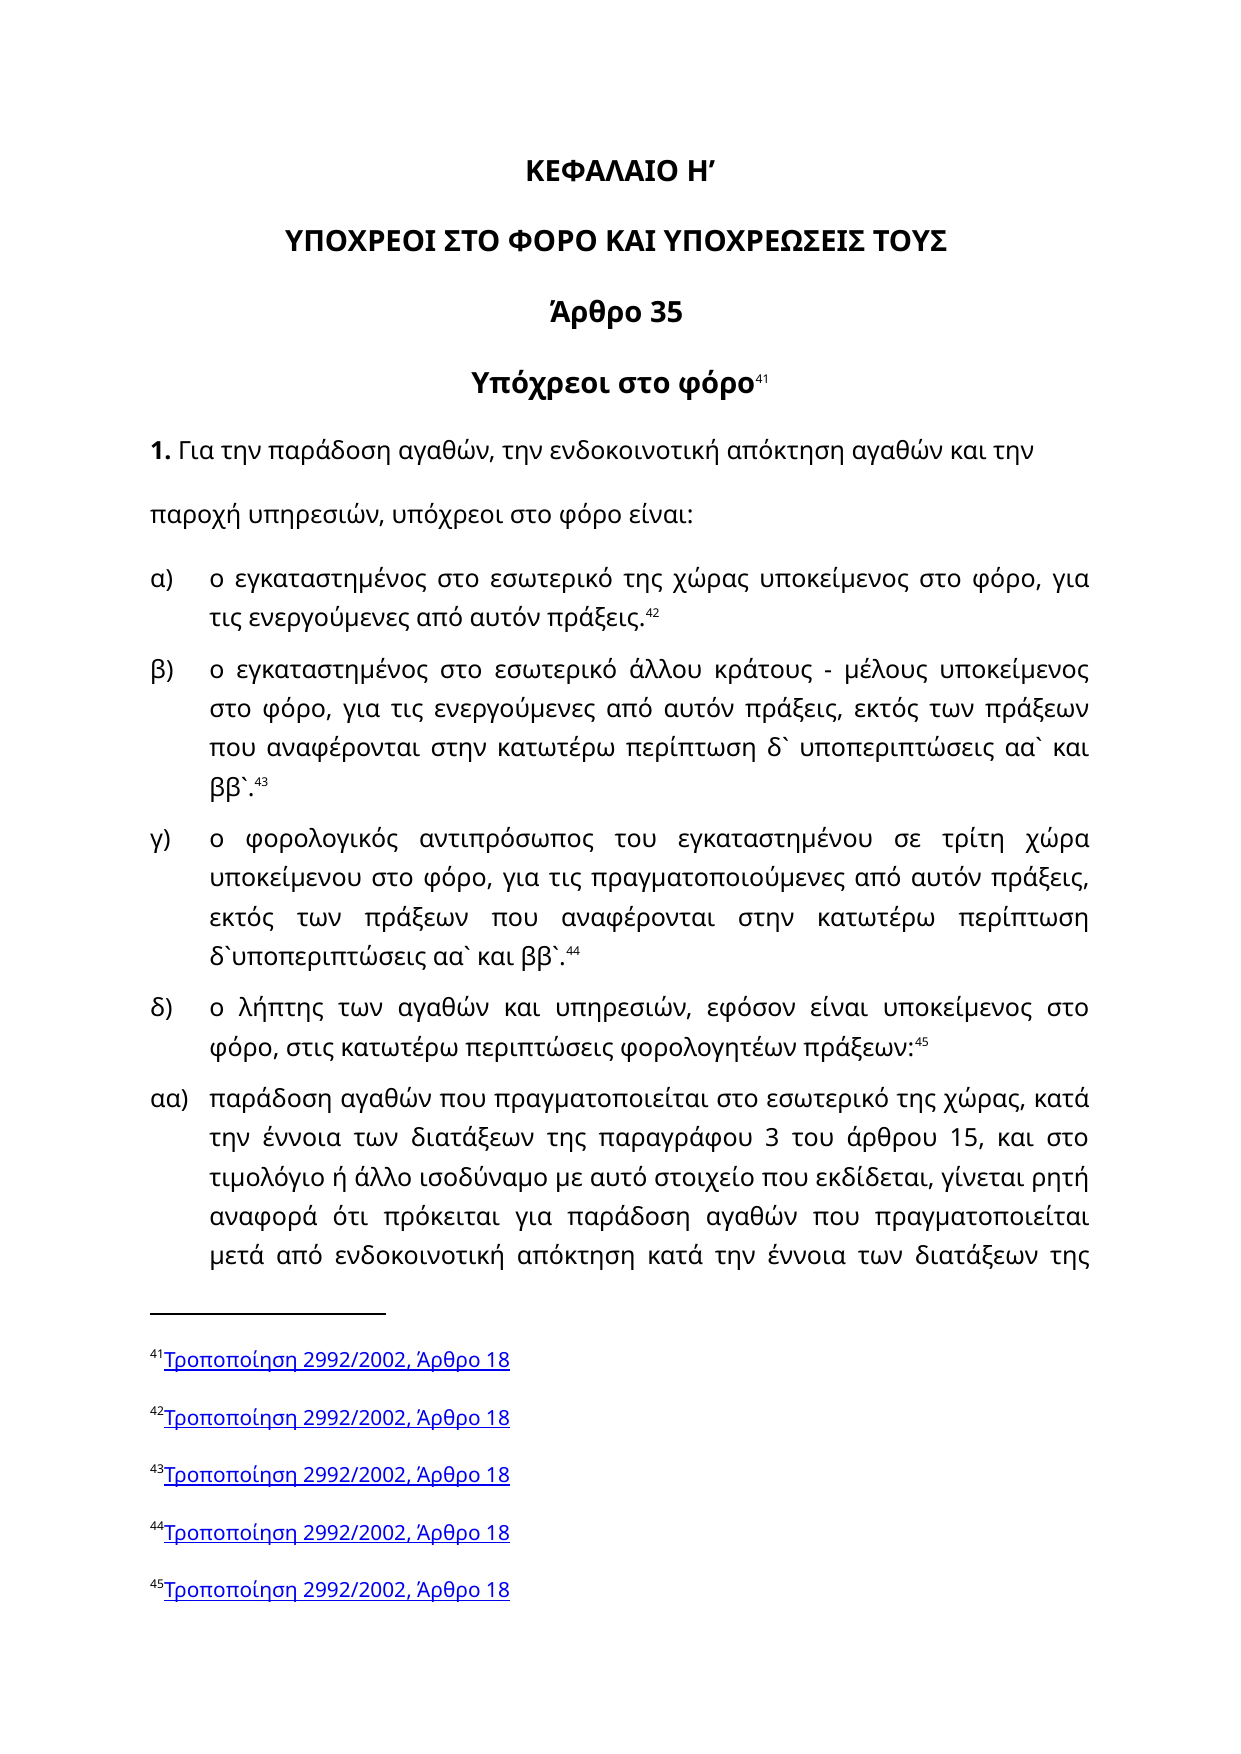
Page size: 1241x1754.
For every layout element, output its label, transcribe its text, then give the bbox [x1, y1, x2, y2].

subtitle ΥΠΟΧΡΕΟΙ ΣΤΟ ΦΟΡΟ ΚΑΙ ΥΠΟΧΡΕΩΣΕΙΣ ΤΟΥΣ [150, 221, 1090, 260]
text παροχή υπηρεσιών, υπόχρεοι στο φόρο είναι: [150, 497, 1090, 531]
subtitle Υπόχρεοι στο φόρο [150, 362, 1090, 402]
list αα) παράδοση αγαθών που πραγματοποιείται στο εσωτερικό της χώρας, κατά την έννοια των διατάξεων της παραγράφου 3 του άρθρου 15, και στο τιμολόγιο ή άλλο ισοδύναμο με αυτό στοιχείο που εκδίδεται, γίνεται ρητή αναφορά ότι πρόκειται για παράδοση αγαθών που πραγματοποιείται μετά από ενδοκοινοτική απόκτηση κατά την έννοια των διατάξεων της [150, 1081, 1090, 1272]
text Τροποποίηση 2992/2002, Άρθρο 18 [150, 1345, 1090, 1373]
list α) ο εγκαταστημένος στο εσωτερικό της χώρας υποκείμενος στο φόρο, για τις ενεργούμενες από αυτόν πράξεις. [150, 561, 1090, 634]
list δ) ο λήπτης των αγαθών και υπηρεσιών, εφόσον είναι υποκείμενος στο φόρο, στις κατωτέρω περιπτώσεις φορολογητέων πράξεων: [150, 990, 1090, 1063]
text Τροποποίηση 2992/2002, Άρθρο 18 [150, 1460, 1090, 1489]
text Τροποποίηση 2992/2002, Άρθρο 18 [150, 1403, 1090, 1431]
text Τροποποίηση 2992/2002, Άρθρο 18 [150, 1518, 1090, 1546]
text Τροποποίηση 2992/2002, Άρθρο 18 [150, 1576, 1090, 1604]
list γ) ο φορολογικός αντιπρόσωπος του εγκαταστημένου σε τρίτη χώρα υποκείμενου στο φόρο, για τις πραγματοποιούμενες από αυτόν πράξεις, εκτός των πράξεων που αναφέρονται στην κατωτέρω περίπτωση δ`υποπεριπτώσεις αα` και ββ`. [150, 821, 1090, 972]
subtitle ΚΕΦΑΛΑΙΟ Η’ [150, 150, 1090, 190]
subtitle Άρθρο 35 [150, 291, 1090, 331]
list β) ο εγκαταστημένος στο εσωτερικό άλλου κράτους - μέλους υποκείμενος στο φόρο, για τις ενεργούμενες από αυτόν πράξεις, εκτός των πράξεων που αναφέρονται στην κατωτέρω περίπτωση δ` υποπεριπτώσεις αα` και ββ`. [150, 652, 1090, 803]
text 1. Για την παράδοση αγαθών, την ενδοκοινοτική απόκτηση αγαθών και την [150, 432, 1090, 467]
